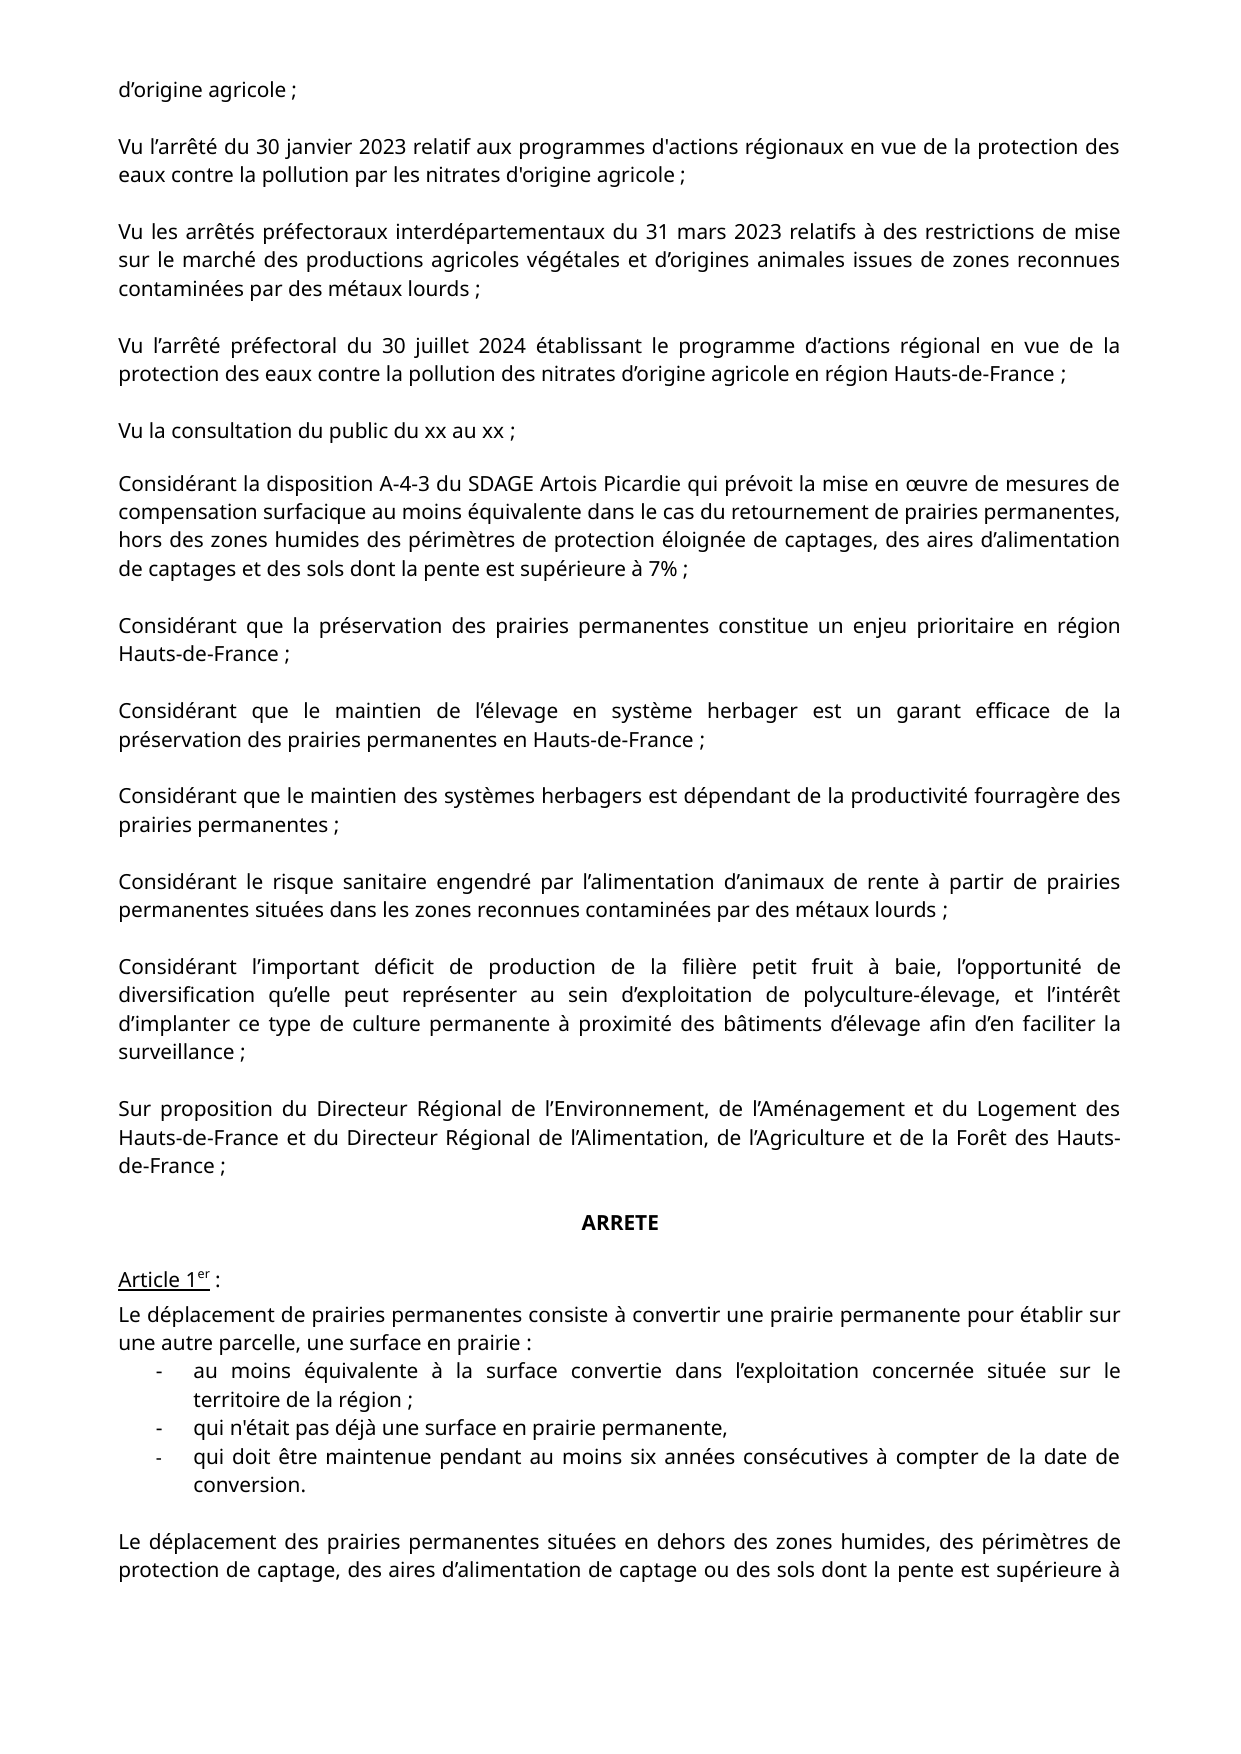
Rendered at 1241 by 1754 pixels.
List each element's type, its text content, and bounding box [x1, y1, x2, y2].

text Sur proposition du Directeur Régional de l’Environnement, de l’Aménagement et du Logement des Hauts-de-France et du Directeur Régional de l’Alimentation, de l’Agriculture et de la Forêt des Hauts-de-France ; [118, 1094, 1122, 1180]
text d’origine agricole ; [118, 75, 1122, 103]
list qui doit être maintenue pendant au moins six années consécutives à compter de la date de conversion. [156, 1442, 1122, 1499]
text Vu l’arrêté du 30 janvier 2023 relatif aux programmes d'actions régionaux en vue de la protection des eaux contre la pollution par les nitrates d'origine agricole ; [118, 132, 1122, 189]
list qui n'était pas déjà une surface en prairie permanente, [156, 1413, 1122, 1442]
text Considérant que le maintien des systèmes herbagers est dépendant de la productivité fourragère des prairies permanentes ; [118, 782, 1122, 838]
subtitle ARRETE [118, 1208, 1122, 1237]
list au moins équivalente à la surface convertie dans l’exploitation concernée située sur le territoire de la région ; [156, 1357, 1122, 1413]
text Vu l’arrêté préfectoral du 30 juillet 2024 établissant le programme d’actions régional en vue de la protection des eaux contre la pollution des nitrates d’origine agricole en région Hauts-de-France ; [118, 331, 1122, 388]
text Considérant que le maintien de l’élevage en système herbager est un garant efficace de la préservation des prairies permanentes en Hauts-de-France ; [118, 696, 1122, 753]
text Considérant que la préservation des prairies permanentes constitue un enjeu prioritaire en région Hauts-de-France ; [118, 611, 1122, 668]
text Considérant le risque sanitaire engendré par l’alimentation d’animaux de rente à partir de prairies permanentes situées dans les zones reconnues contaminées par des métaux lourds ; [118, 867, 1122, 924]
text Le déplacement des prairies permanentes situées en dehors des zones humides, des périmètres de protection de captage, des aires d’alimentation de captage ou des sols dont la pente est supérieure à [118, 1527, 1122, 1584]
text Considérant la disposition A-4-3 du SDAGE Artois Picardie qui prévoit la mise en œuvre de mesures de compensation surfacique au moins équivalente dans le cas du retournement de prairies permanentes, hors des zones humides des périmètres de protection éloignée de captages, des aires d’alimentation de captages et des sols dont la pente est supérieure à 7% ; [118, 469, 1122, 582]
text Vu la consultation du public du xx au xx ; [118, 416, 1122, 445]
text Article 1er : [118, 1265, 1122, 1293]
text Le déplacement de prairies permanentes consiste à convertir une prairie permanente pour établir sur une autre parcelle, une surface en prairie : [118, 1300, 1122, 1357]
text Vu les arrêtés préfectoraux interdépartementaux du 31 mars 2023 relatifs à des restrictions de mise sur le marché des productions agricoles végétales et d’origines animales issues de zones reconnues contaminées par des métaux lourds ; [118, 217, 1122, 302]
text Considérant l’important déficit de production de la filière petit fruit à baie, l’opportunité de diversification qu’elle peut représenter au sein d’exploitation de polyculture-élevage, et l’intérêt d’implanter ce type de culture permanente à proximité des bâtiments d’élevage afin d’en faciliter la surveillance ; [118, 952, 1122, 1066]
